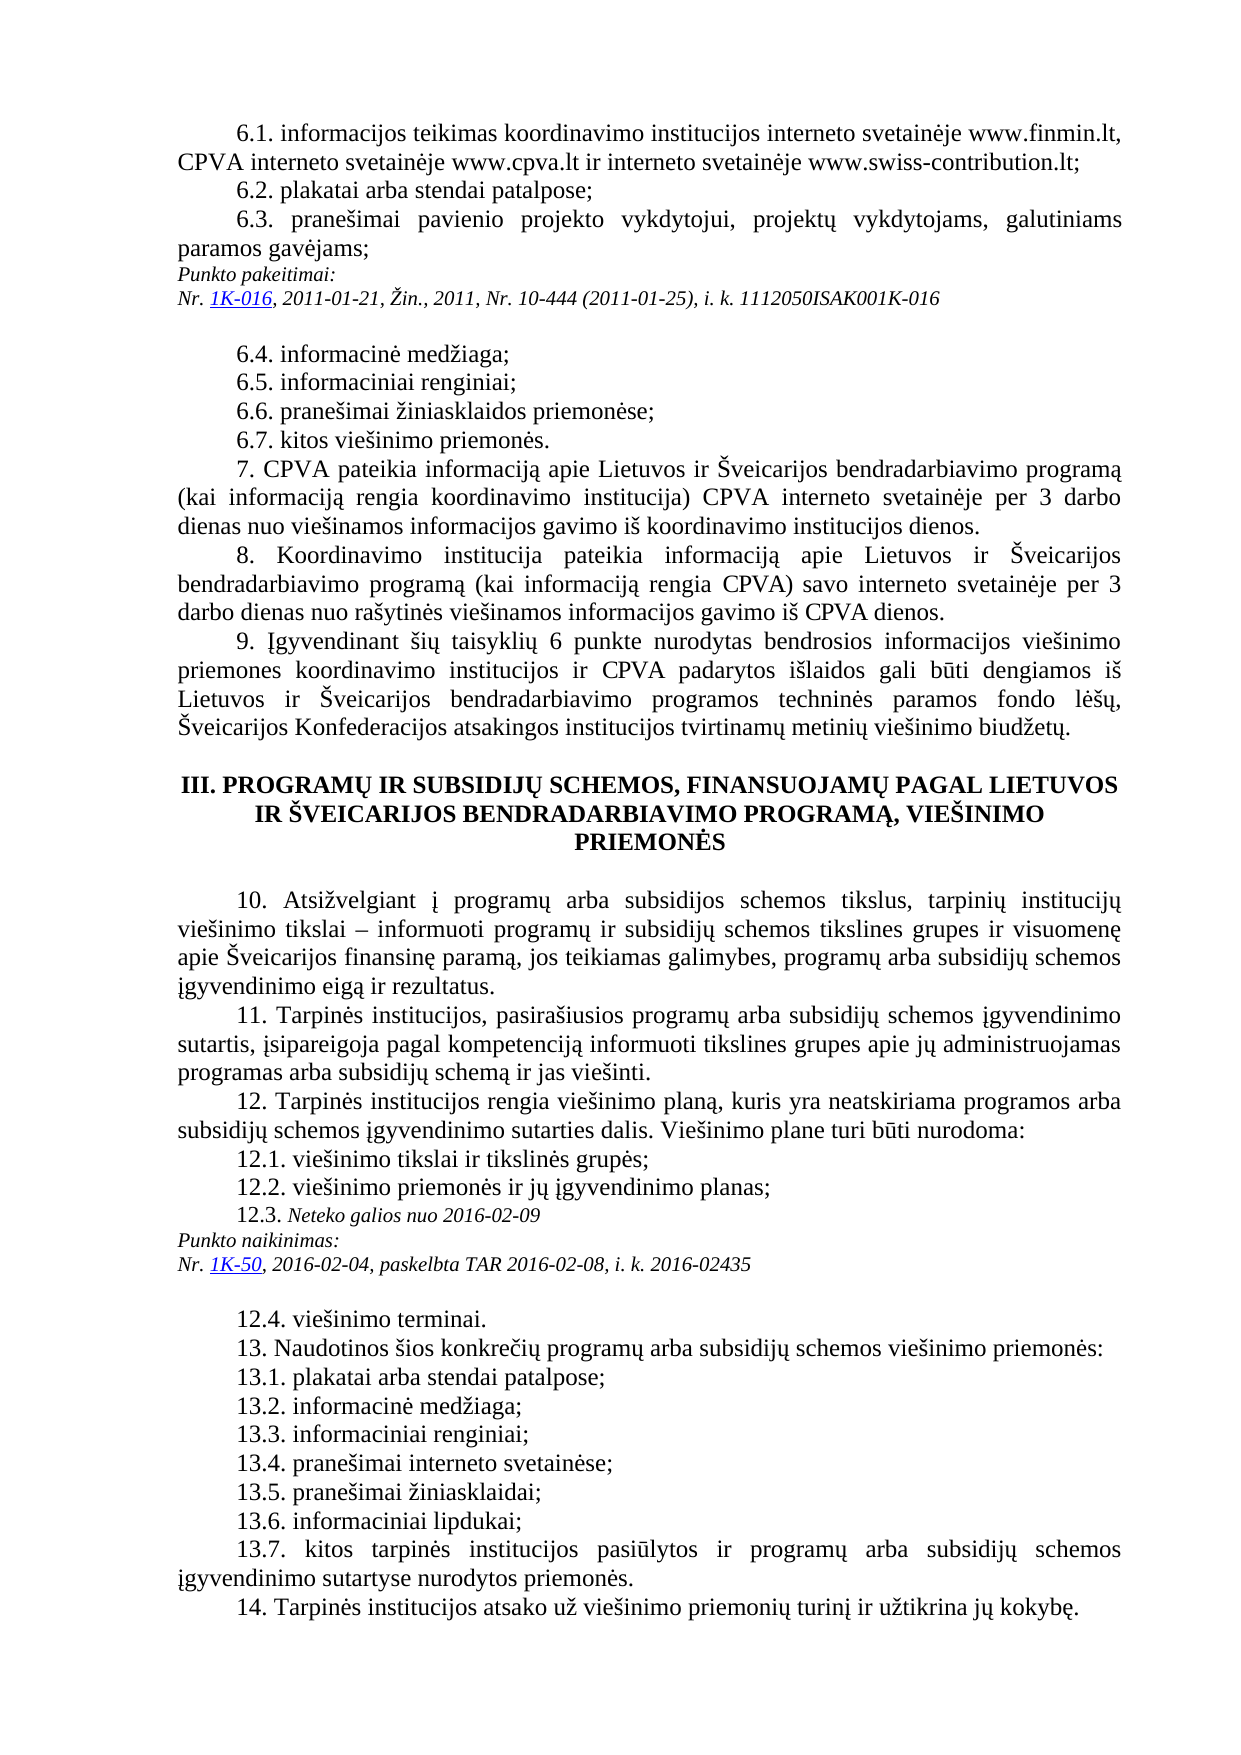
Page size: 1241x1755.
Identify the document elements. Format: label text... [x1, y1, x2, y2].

text 13.1. plakatai arba stendai patalpose; [177, 1362, 1122, 1391]
text 14. Tarpinės institucijos atsako už viešinimo priemonių turinį ir užtikrina jų kokybę. [177, 1592, 1122, 1621]
text 13.2. informacinė medžiaga; [177, 1391, 1122, 1419]
text Nr. 1K-016, 2011-01-21, Žin., 2011, Nr. 10-444 (2011-01-25), i. k. 1112050ISAK001K-016 [177, 286, 1122, 310]
text Punkto pakeitimai: [177, 262, 1122, 286]
text 6.3. pranešimai pavienio projekto vykdytojui, projektų vykdytojams, galutiniams paramos gavėjams; [177, 204, 1122, 262]
text 7. CPVA pateikia informaciją apie Lietuvos ir Šveicarijos bendradarbiavimo programą (kai informaciją rengia koordinavimo institucija) CPVA interneto svetainėje per 3 darbo dienas nuo viešinamos informacijos gavimo iš koordinavimo institucijos dienos. [177, 454, 1122, 540]
text 12.2. viešinimo priemonės ir jų įgyvendinimo planas; [177, 1172, 1122, 1201]
text 13.3. informaciniai renginiai; [177, 1419, 1122, 1448]
text 13.4. pranešimai interneto svetainėse; [177, 1448, 1122, 1477]
text 12.4. viešinimo terminai. [177, 1304, 1122, 1333]
text 13.5. pranešimai žiniasklaidai; [177, 1477, 1122, 1506]
text 9. Įgyvendinant šių taisyklių 6 punkte nurodytas bendrosios informacijos viešinimo priemones koordinavimo institucijos ir CPVA padarytos išlaidos gali būti dengiamos iš Lietuvos ir Šveicarijos bendradarbiavimo programos techninės paramos fondo lėšų, Šveicarijos Konfederacijos atsakingos institucijos tvirtinamų metinių viešinimo biudžetų. [177, 626, 1122, 741]
text 11. Tarpinės institucijos, pasirašiusios programų arba subsidijų schemos įgyvendinimo sutartis, įsipareigoja pagal kompetenciją informuoti tikslines grupes apie jų administruojamas programas arba subsidijų schemą ir jas viešinti. [177, 1000, 1122, 1086]
text 6.7. kitos viešinimo priemonės. [177, 425, 1122, 454]
text Punkto naikinimas: [177, 1228, 1122, 1252]
text Nr. 1K-50, 2016-02-04, paskelbta TAR 2016-02-08, i. k. 2016-02435 [177, 1252, 1122, 1276]
text 6.5. informaciniai renginiai; [177, 367, 1122, 396]
text 12.1. viešinimo tikslai ir tikslinės grupės; [177, 1144, 1122, 1172]
text 6.6. pranešimai žiniasklaidos priemonėse; [177, 396, 1122, 425]
text 10. Atsižvelgiant į programų arba subsidijos schemos tikslus, tarpinių institucijų viešinimo tikslai – informuoti programų ir subsidijų schemos tikslines grupes ir visuomenę apie Šveicarijos finansinę paramą, jos teikiamas galimybes, programų arba subsidijų schemos įgyvendinimo eigą ir rezultatus. [177, 885, 1122, 1000]
text 6.4. informacinė medžiaga; [177, 339, 1122, 367]
text 6.2. plakatai arba stendai patalpose; [177, 176, 1122, 204]
text 12. Tarpinės institucijos rengia viešinimo planą, kuris yra neatskiriama programos arba subsidijų schemos įgyvendinimo sutarties dalis. Viešinimo plane turi būti nurodoma: [177, 1086, 1122, 1144]
text 12.3. Neteko galios nuo 2016-02-09 [177, 1201, 1122, 1228]
text III. PROGRAMŲ IR SUBSIDIJŲ SCHEMOS, FINANSUOJAMŲ PAGAL LIETUVOS IR ŠVEICARIJOS BENDRADARBIAVIMO PROGRAMĄ, VIEŠINIMO PRIEMONĖS [177, 770, 1122, 856]
text 8. Koordinavimo institucija pateikia informaciją apie Lietuvos ir Šveicarijos bendradarbiavimo programą (kai informaciją rengia CPVA) savo interneto svetainėje per 3 darbo dienas nuo rašytinės viešinamos informacijos gavimo iš CPVA dienos. [177, 540, 1122, 626]
text 13.7. kitos tarpinės institucijos pasiūlytos ir programų arba subsidijų schemos įgyvendinimo sutartyse nurodytos priemonės. [177, 1534, 1122, 1592]
text 6.1. informacijos teikimas koordinavimo institucijos interneto svetainėje www.finmin.lt, CPVA interneto svetainėje www.cpva.lt ir interneto svetainėje www.swiss-contribution.lt; [177, 118, 1122, 176]
text 13. Naudotinos šios konkrečių programų arba subsidijų schemos viešinimo priemonės: [177, 1333, 1122, 1362]
text 13.6. informaciniai lipdukai; [177, 1506, 1122, 1534]
